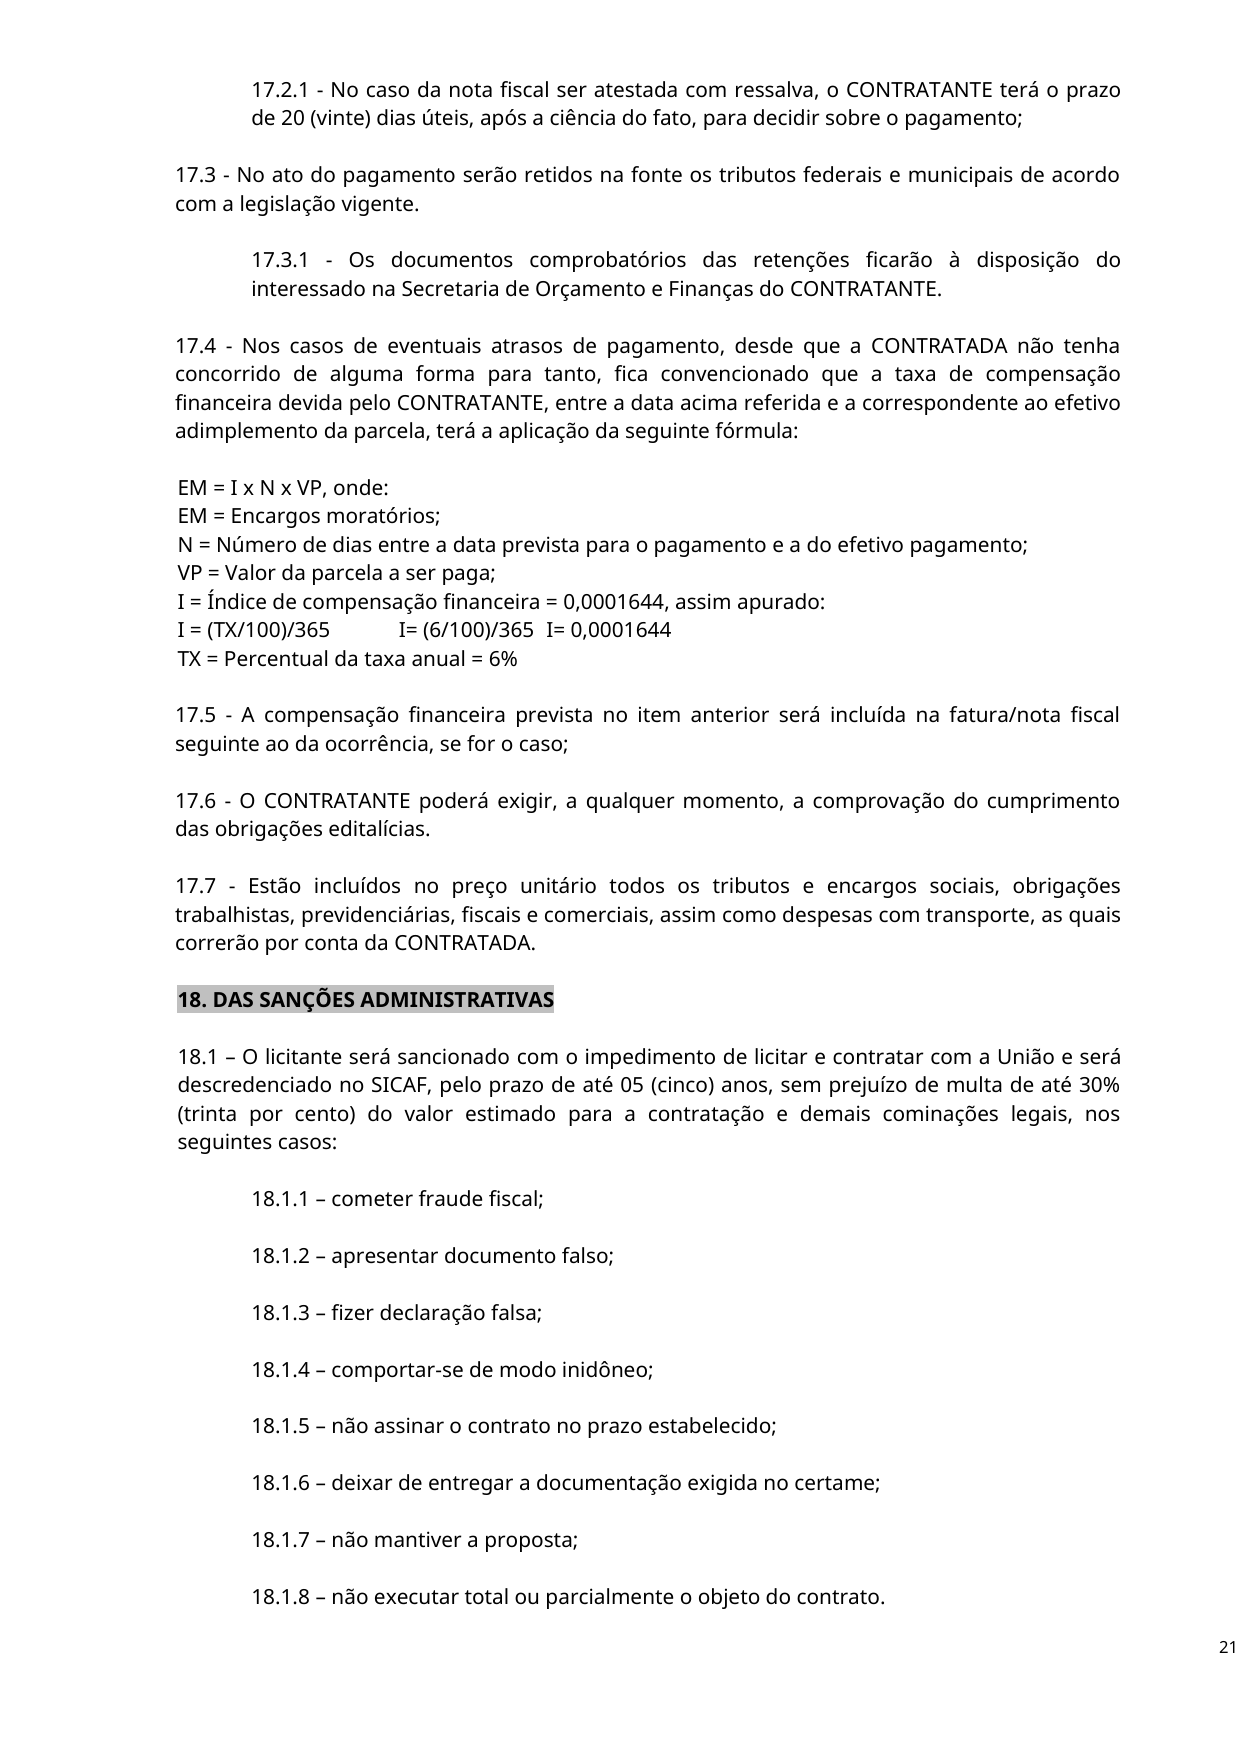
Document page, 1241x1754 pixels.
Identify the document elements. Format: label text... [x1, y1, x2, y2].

text 17.6 - O CONTRATANTE poderá exigir, a qualquer momento, a comprovação do cumprimento das obrigações editalícias. [175, 786, 1122, 843]
text I = Índice de compensação financeira = 0,0001644, assim apurado: [177, 587, 1122, 615]
text 18.1.6 – deixar de entregar a documentação exigida no certame; [251, 1468, 1122, 1497]
text 17.5 - A compensação financeira prevista no item anterior será incluída na fatura/nota fiscal seguinte ao da ocorrência, se for o caso; [175, 701, 1122, 757]
text 17.2.1 - No caso da nota fiscal ser atestada com ressalva, o CONTRATANTE terá o prazo de 20 (vinte) dias úteis, após a ciência do fato, para decidir sobre o pagamento; [251, 75, 1122, 132]
text TX = Percentual da taxa anual = 6% [177, 644, 1122, 672]
text 18.1.4 – comportar-se de modo inidôneo; [251, 1355, 1122, 1383]
text 17.4 - Nos casos de eventuais atrasos de pagamento, desde que a CONTRATADA não tenha concorrido de alguma forma para tanto, fica convencionado que a taxa de compensação financeira devida pelo CONTRATANTE, entre a data acima referida e a correspondente ao efetivo adimplemento da parcela, terá a aplicação da seguinte fórmula: [175, 331, 1122, 445]
text 18.1.8 – não executar total ou parcialmente o objeto do contrato. [251, 1582, 1122, 1611]
text 18.1.7 – não mantiver a proposta; [251, 1525, 1122, 1554]
text EM = I x N x VP, onde: [177, 473, 1122, 502]
text VP = Valor da parcela a ser paga; [177, 558, 1122, 587]
text 18.1.5 – não assinar o contrato no prazo estabelecido; [251, 1412, 1122, 1440]
text N = Número de dias entre a data prevista para o pagamento e a do efetivo pagamento; [177, 530, 1122, 558]
text I = (TX/100)/365 I= (6/100)/365 I= 0,0001644 [177, 615, 1122, 644]
text 17.7 - Estão incluídos no preço unitário todos os tributos e encargos sociais, obrigações trabalhistas, previdenciárias, fiscais e comerciais, assim como despesas com transporte, as quais correrão por conta da CONTRATADA. [175, 871, 1122, 957]
text 17.3 - No ato do pagamento serão retidos na fonte os tributos federais e municipais de acordo com a legislação vigente. [175, 160, 1122, 217]
text 18. DAS SANÇÕES ADMINISTRATIVAS [177, 985, 1122, 1013]
text 18.1.3 – fizer declaração falsa; [251, 1298, 1122, 1326]
text 17.3.1 - Os documentos comprobatórios das retenções ficarão à disposição do interessado na Secretaria de Orçamento e Finanças do CONTRATANTE. [251, 246, 1122, 302]
text 18.1.1 – cometer fraude fiscal; [251, 1184, 1122, 1212]
text 18.1 – O licitante será sancionado com o impedimento de licitar e contratar com a União e será descredenciado no SICAF, pelo prazo de até 05 (cinco) anos, sem prejuízo de multa de até 30% (trinta por cento) do valor estimado para a contratação e demais cominações legais, nos seguintes casos: [177, 1042, 1122, 1156]
text 18.1.2 – apresentar documento falso; [251, 1241, 1122, 1269]
text EM = Encargos moratórios; [177, 502, 1122, 530]
